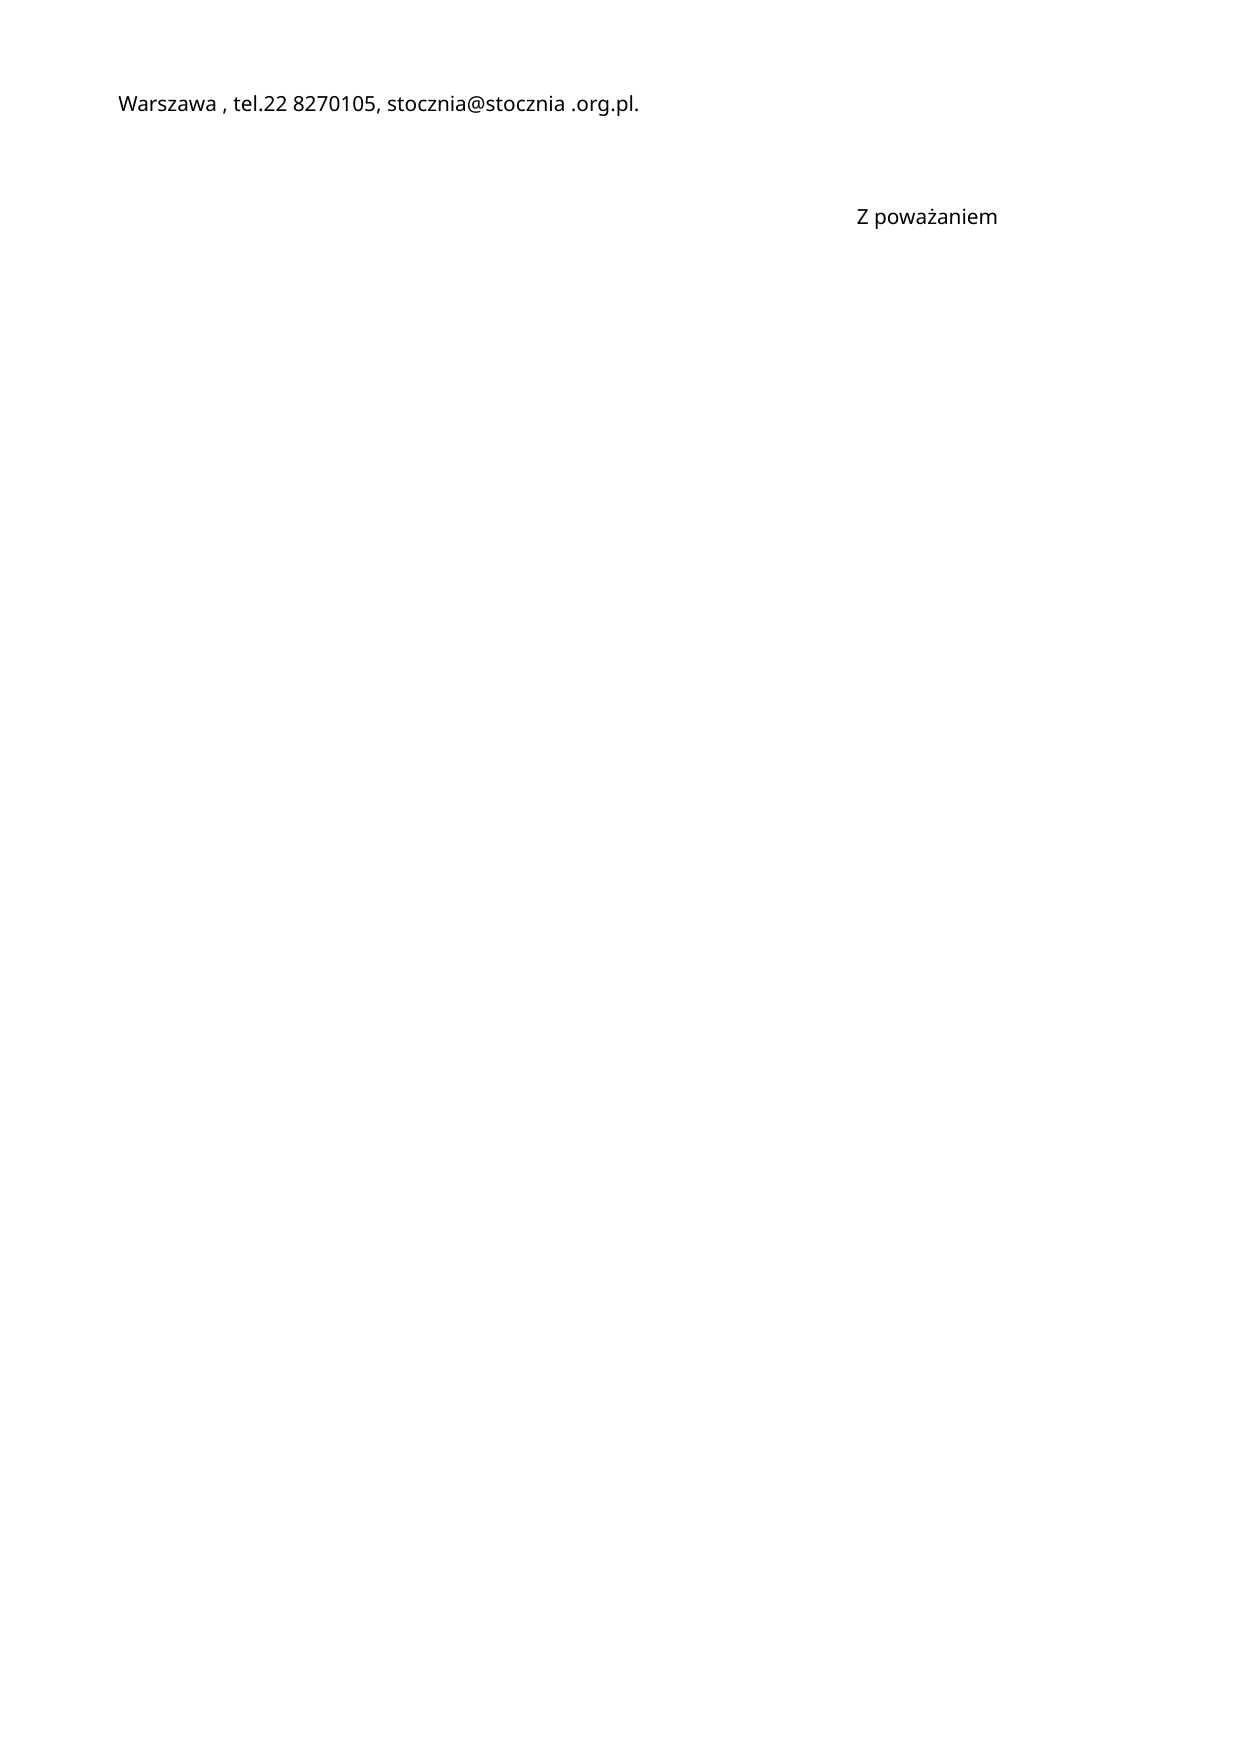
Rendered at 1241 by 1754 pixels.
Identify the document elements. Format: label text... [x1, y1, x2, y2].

text Z poważaniem [783, 202, 1122, 231]
text Warszawa , tel.22 8270105, stocznia@stocznia .org.pl. [118, 89, 1122, 117]
